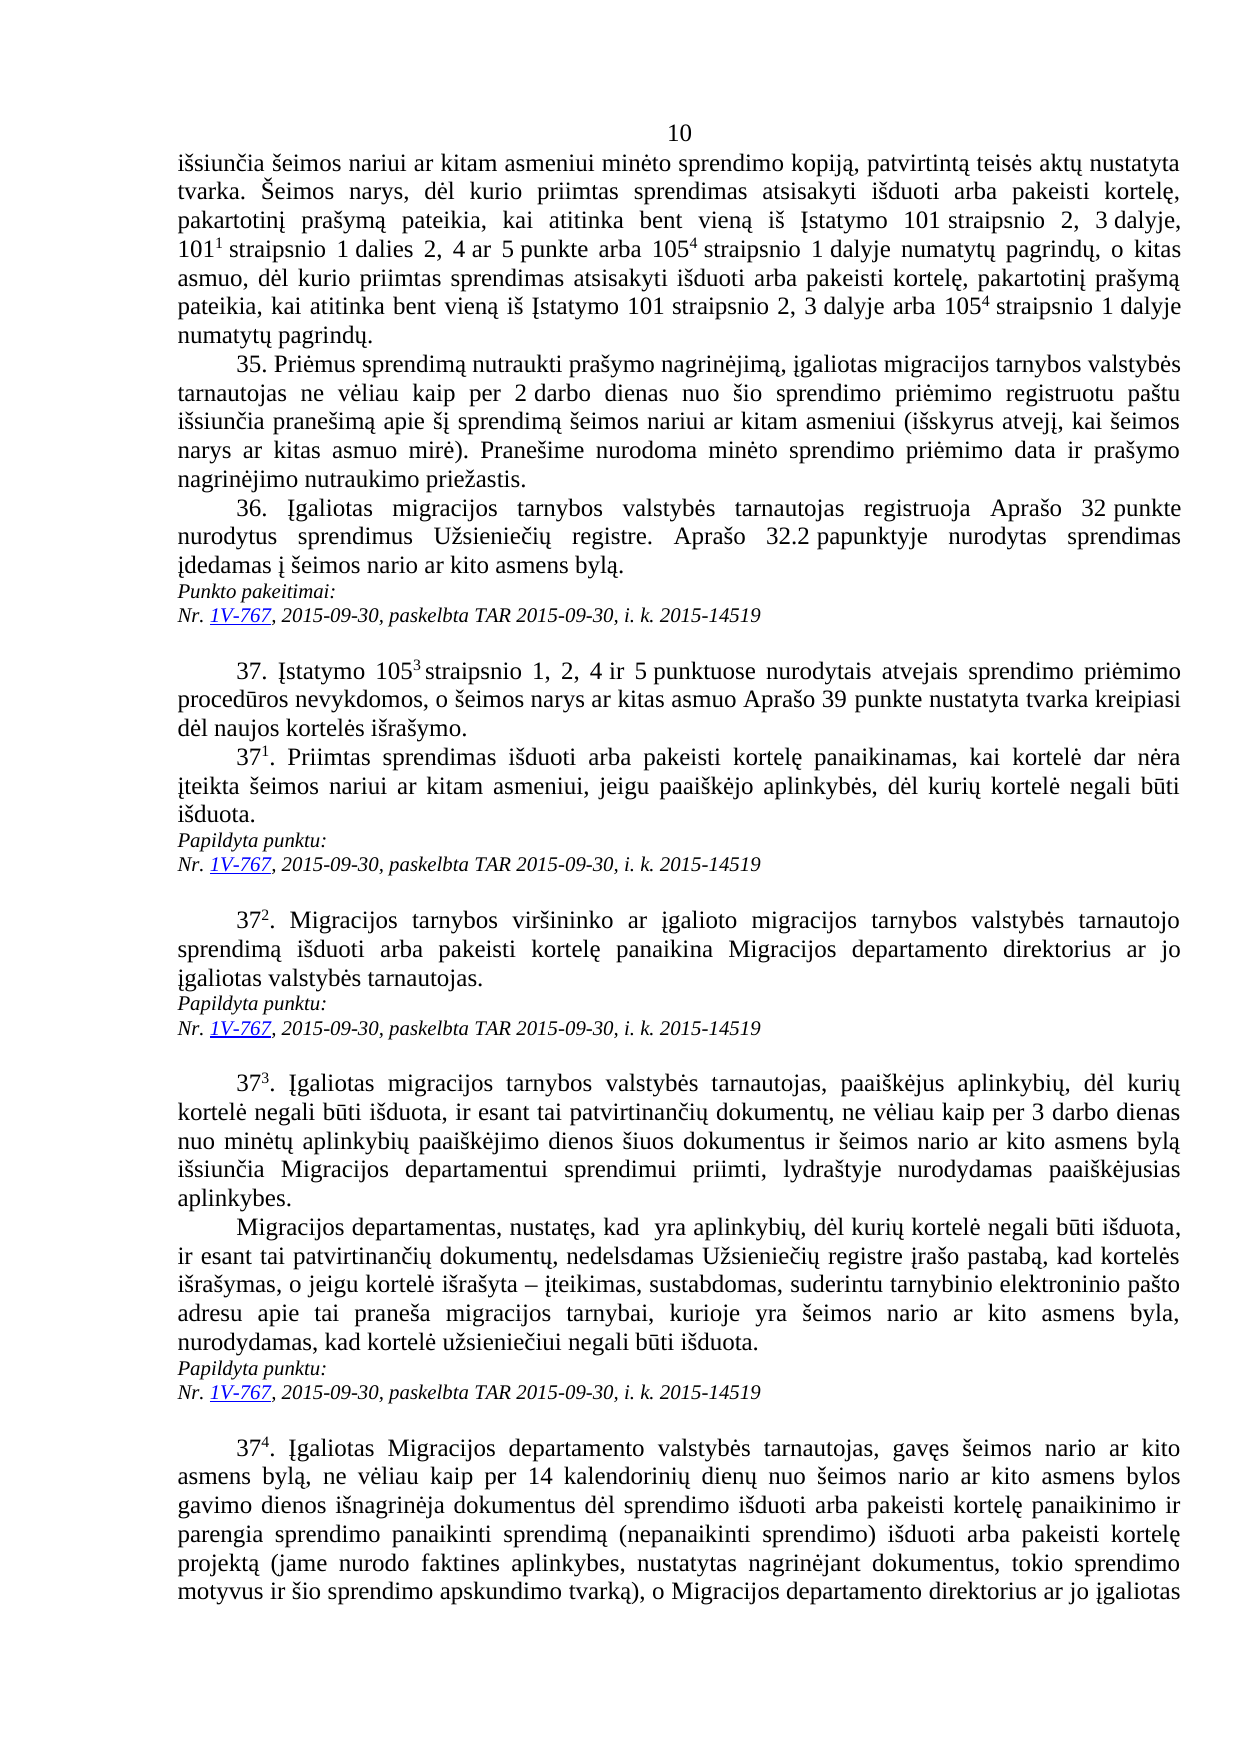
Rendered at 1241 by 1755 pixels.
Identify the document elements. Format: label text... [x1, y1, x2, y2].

text 36. Įgaliotas migracijos tarnybos valstybės tarnautojas registruoja Aprašo 32 punkte nurodytus sprendimus Užsieniečių registre. Aprašo 32.2 papunktyje nurodytas sprendimas įdedamas į šeimos nario ar kito asmens bylą. [177, 493, 1181, 579]
text 372. Migracijos tarnybos viršininko ar įgalioto migracijos tarnybos valstybės tarnautojo sprendimą išduoti arba pakeisti kortelę panaikina Migracijos departamento direktorius ar jo įgaliotas valstybės tarnautojas. [177, 905, 1181, 991]
text 373. Įgaliotas migracijos tarnybos valstybės tarnautojas, paaiškėjus aplinkybių, dėl kurių kortelė negali būti išduota, ir esant tai patvirtinančių dokumentų, ne vėliau kaip per 3 darbo dienas nuo minėtų aplinkybių paaiškėjimo dienos šiuos dokumentus ir šeimos nario ar kito asmens bylą išsiunčia Migracijos departamentui sprendimui priimti, lydraštyje nurodydamas paaiškėjusias aplinkybes. [177, 1068, 1181, 1212]
text Papildyta punktu: [177, 828, 1181, 852]
text Migracijos departamentas, nustatęs, kad yra aplinkybių, dėl kurių kortelė negali būti išduota, ir esant tai patvirtinančių dokumentų, nedelsdamas Užsieniečių registre įrašo pastabą, kad kortelės išrašymas, o jeigu kortelė išrašyta – įteikimas, sustabdomas, suderintu tarnybinio elektroninio pašto adresu apie tai praneša migracijos tarnybai, kurioje yra šeimos nario ar kito asmens byla, nurodydamas, kad kortelė užsieniečiui negali būti išduota. [177, 1212, 1181, 1356]
text Punkto pakeitimai: [177, 579, 1181, 603]
text 374. Įgaliotas Migracijos departamento valstybės tarnautojas, gavęs šeimos nario ar kito asmens bylą, ne vėliau kaip per 14 kalendorinių dienų nuo šeimos nario ar kito asmens bylos gavimo dienos išnagrinėja dokumentus dėl sprendimo išduoti arba pakeisti kortelę panaikinimo ir parengia sprendimo panaikinti sprendimą (nepanaikinti sprendimo) išduoti arba pakeisti kortelę projektą (jame nurodo faktines aplinkybes, nustatytas nagrinėjant dokumentus, tokio sprendimo motyvus ir šio sprendimo apskundimo tvarką), o Migracijos departamento direktorius ar jo įgaliotas [177, 1433, 1181, 1605]
text Nr. 1V-767, 2015-09-30, paskelbta TAR 2015-09-30, i. k. 2015-14519 [177, 1015, 1181, 1039]
text 37. Įstatymo 1053 straipsnio 1, 2, 4 ir 5 punktuose nurodytais atvejais sprendimo priėmimo procedūros nevykdomos, o šeimos narys ar kitas asmuo Aprašo 39 punkte nustatyta tvarka kreipiasi dėl naujos kortelės išrašymo. [177, 656, 1181, 742]
text 371. Priimtas sprendimas išduoti arba pakeisti kortelę panaikinamas, kai kortelė dar nėra įteikta šeimos nariui ar kitam asmeniui, jeigu paaiškėjo aplinkybės, dėl kurių kortelė negali būti išduota. [177, 742, 1181, 828]
text Nr. 1V-767, 2015-09-30, paskelbta TAR 2015-09-30, i. k. 2015-14519 [177, 1380, 1181, 1404]
text išsiunčia šeimos nariui ar kitam asmeniui minėto sprendimo kopiją, patvirtintą teisės aktų nustatyta tvarka. Šeimos narys, dėl kurio priimtas sprendimas atsisakyti išduoti arba pakeisti kortelę, pakartotinį prašymą pateikia, kai atitinka bent vieną iš Įstatymo 101 straipsnio 2, 3 dalyje, 1011 straipsnio 1 dalies 2, 4 ar 5 punkte arba 1054 straipsnio 1 dalyje numatytų pagrindų, o kitas asmuo, dėl kurio priimtas sprendimas atsisakyti išduoti arba pakeisti kortelę, pakartotinį prašymą pateikia, kai atitinka bent vieną iš Įstatymo 101 straipsnio 2, 3 dalyje arba 1054 straipsnio 1 dalyje numatytų pagrindų. [177, 148, 1181, 349]
text Nr. 1V-767, 2015-09-30, paskelbta TAR 2015-09-30, i. k. 2015-14519 [177, 603, 1181, 627]
text Papildyta punktu: [177, 1356, 1181, 1380]
text Papildyta punktu: [177, 991, 1181, 1015]
text Nr. 1V-767, 2015-09-30, paskelbta TAR 2015-09-30, i. k. 2015-14519 [177, 852, 1181, 876]
text 35. Priėmus sprendimą nutraukti prašymo nagrinėjimą, įgaliotas migracijos tarnybos valstybės tarnautojas ne vėliau kaip per 2 darbo dienas nuo šio sprendimo priėmimo registruotu paštu išsiunčia pranešimą apie šį sprendimą šeimos nariui ar kitam asmeniui (išskyrus atvejį, kai šeimos narys ar kitas asmuo mirė). Pranešime nurodoma minėto sprendimo priėmimo data ir prašymo nagrinėjimo nutraukimo priežastis. [177, 349, 1181, 493]
